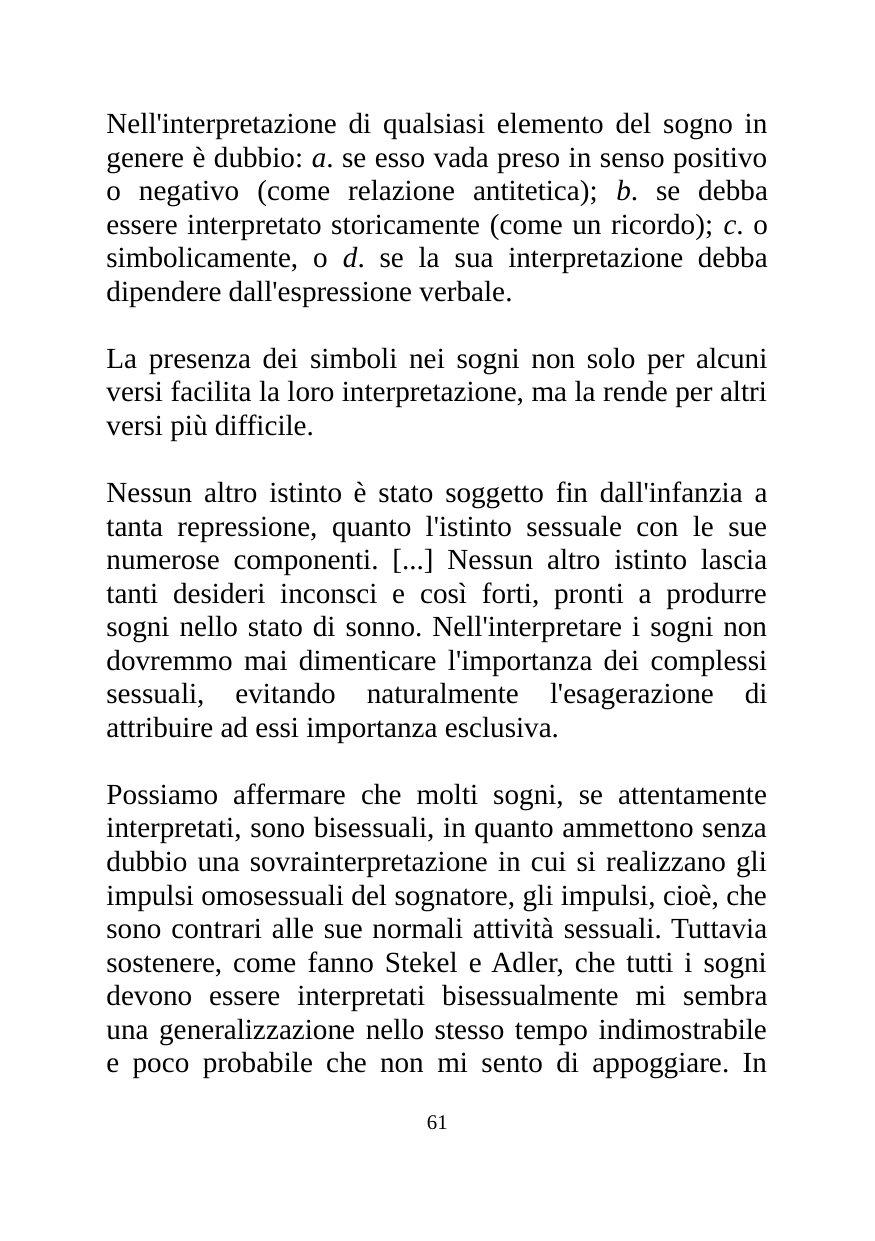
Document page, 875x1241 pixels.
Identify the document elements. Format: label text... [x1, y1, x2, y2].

text Nessun altro istinto è stato soggetto fin dall'infanzia a tanta repressione, quanto l'istinto sessuale con le sue numerose componenti. [...] Nessun altro istinto lascia tanti desideri inconsci e così forti, pronti a produrre sogni nello stato di sonno. Nell'interpretare i sogni non dovremmo mai dimenticare l'importanza dei complessi sessuali, evitando naturalmente l'esagerazione di attribuire ad essi importanza esclusiva. [106, 475, 768, 743]
text La presenza dei simboli nei sogni non solo per alcuni versi facilita la loro interpretazione, ma la rende per altri versi più difficile. [106, 341, 768, 442]
text Nell'interpretazione di qualsiasi elemento del sogno in genere è dubbio: a. se esso vada preso in senso positivo o negativo (come relazione antitetica); b. se debba essere interpretato storicamente (come un ricordo); c. o simbolicamente, o d. se la sua interpretazione debba dipendere dall'espressione verbale. [106, 106, 768, 307]
text Possiamo affermare che molti sogni, se attentamente interpretati, sono bisessuali, in quanto ammettono senza dubbio una sovrainterpretazione in cui si realizzano gli impulsi omosessuali del sognatore, gli impulsi, cioè, che sono contrari alle sue normali attività sessuali. Tuttavia sostenere, come fanno Stekel e Adler, che tutti i sogni devono essere interpretati bisessualmente mi sembra una generalizzazione nello stesso tempo indimostrabile e poco probabile che non mi sento di appoggiare. In [106, 777, 768, 1079]
